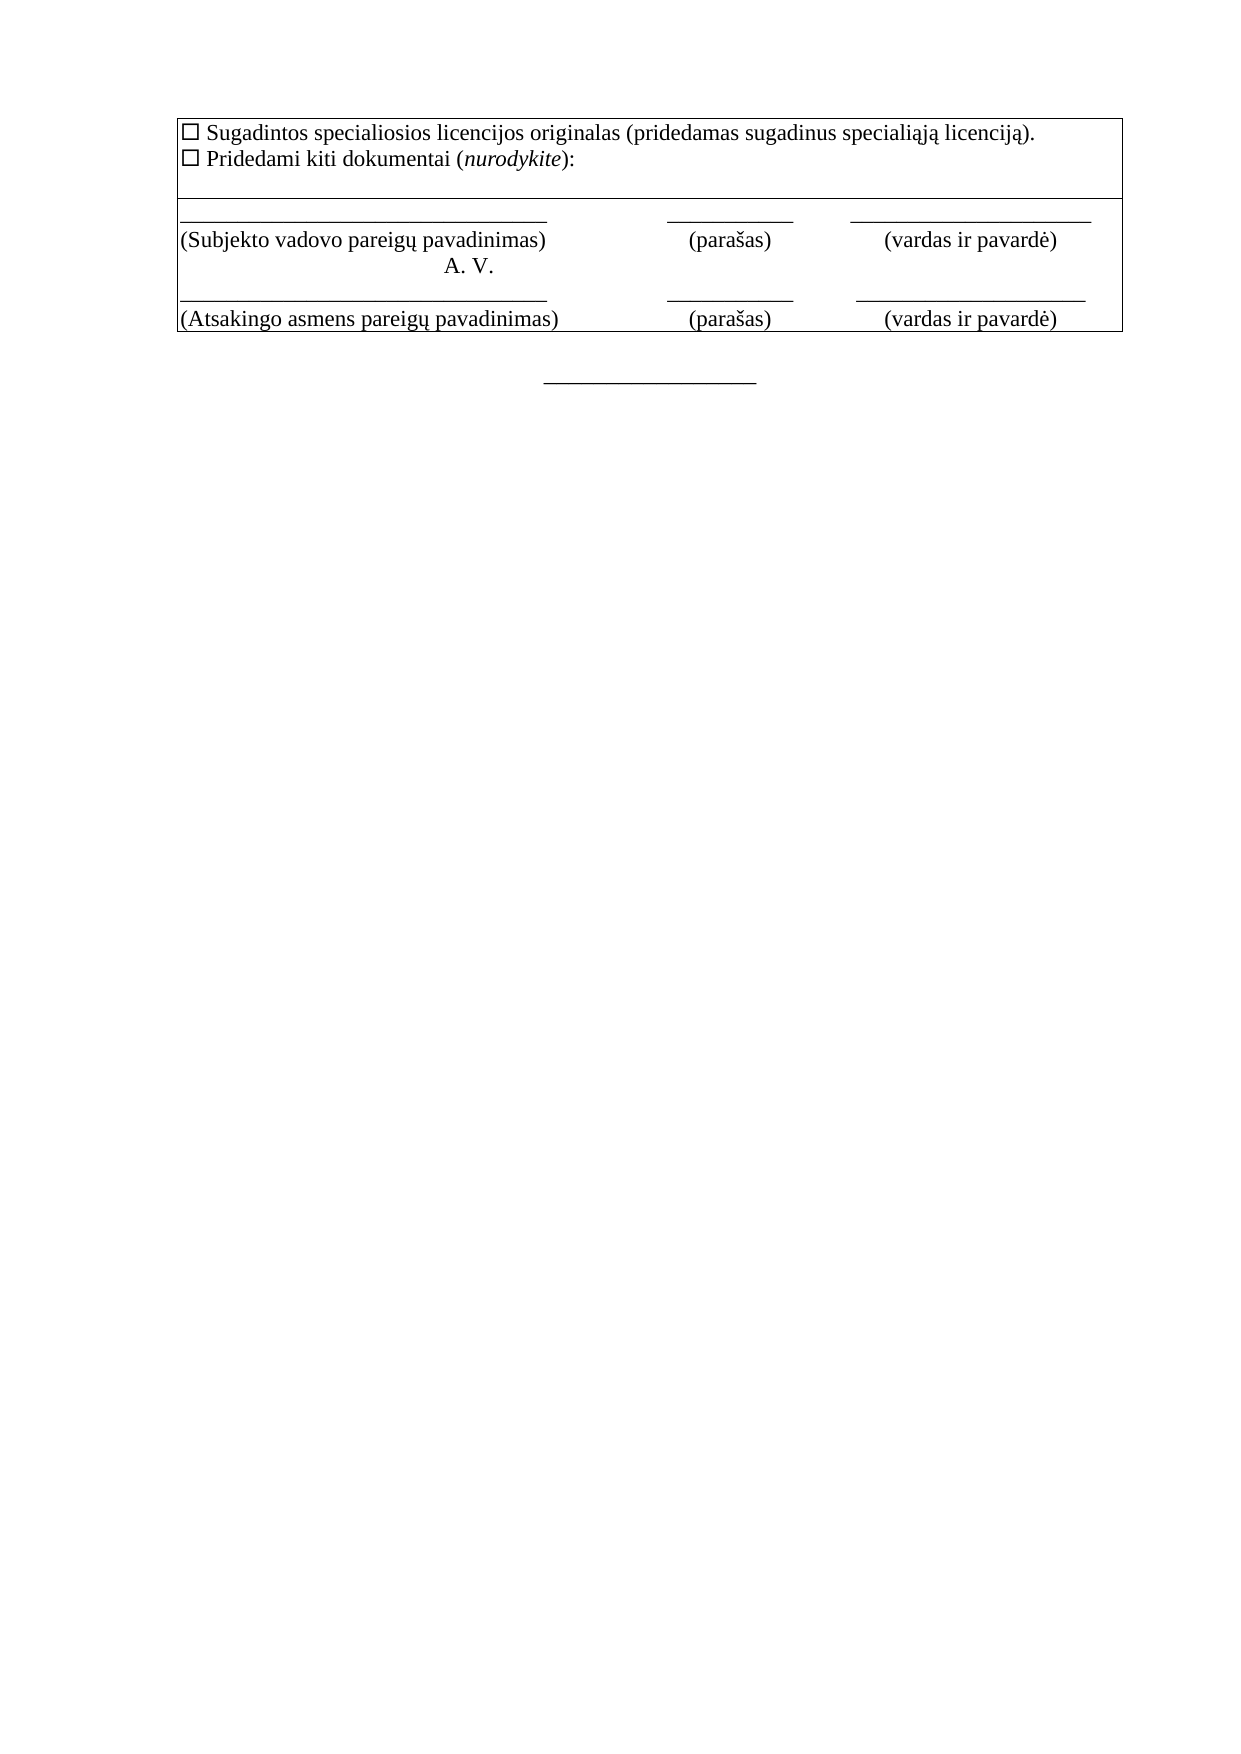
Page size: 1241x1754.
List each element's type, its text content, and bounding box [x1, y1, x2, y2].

text _________________ [177, 358, 1122, 387]
table_cell 9. Pridedami dokumentai: [] Sugadintos specialiosios licencijos originalas (pridedamas sugadinus specialiąją licenciją). [] Pridedami kiti dokumentai (nurodykite): [178, 119, 1122, 198]
table_cell ________________________________ ___________ _____________________ (Subjekto vadovo pareigų pavadinimas) (parašas) (vardas ir pavardė) A. V. ________________________________ ___________ ____________________ (Atsakingo asmens pareigų pavadinimas) (parašas) (vardas ir pavardė) [178, 199, 1122, 331]
